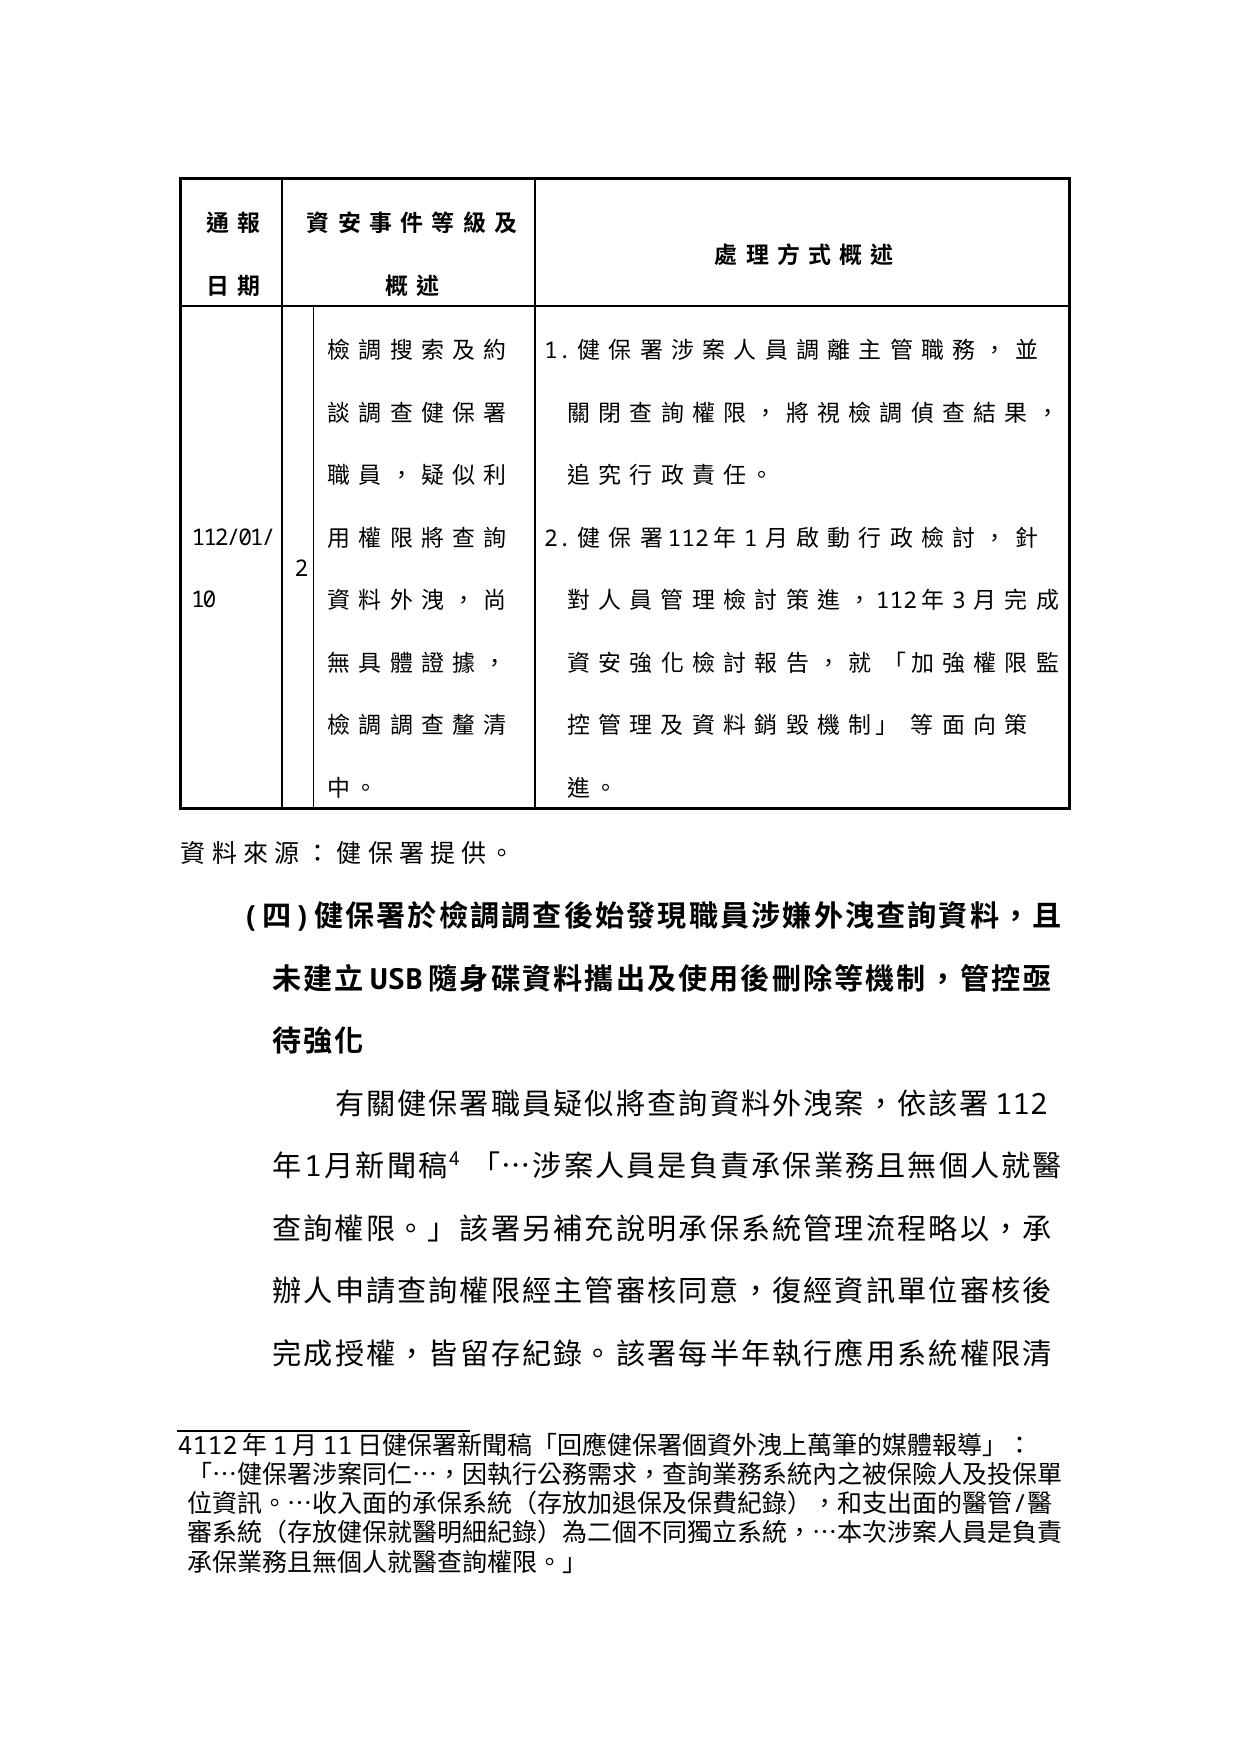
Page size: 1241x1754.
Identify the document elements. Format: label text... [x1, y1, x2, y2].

text (四)健保署於檢調調查後始發現職員涉嫌外洩查詢資料，且未建立USB隨身碟資料攜出及使用後刪除等機制，管控亟待強化 [236, 872, 1063, 1060]
text 資料來源：健保署提供。 [177, 810, 1063, 872]
table_cell 2 [283, 307, 313, 807]
text 112年1月11日健保署新聞稿「回應健保署個資外洩上萬筆的媒體報導」：「…健保署涉案同仁…，因執行公務需求，查詢業務系統內之被保險人及投保單位資訊。…收入面的承保系統（存放加退保及保費紀錄），和支出面的醫管/醫審系統（存放健保就醫明細紀錄）為二個不同獨立系統，…本次涉案人員是負責承保業務且無個人就醫查詢權限。」 [177, 1431, 1063, 1577]
table_cell 112/01/10 [182, 307, 281, 807]
table_header 通報日期 [182, 180, 281, 305]
table_cell 1.健保署涉案人員調離主管職務，並關閉查詢權限，將視檢調偵查結果，追究行政責任。 2.健保署112年1月啟動行政檢討，針對人員管理檢討策進，112年3月完成資安強化檢討報告，就「加強權限監控管理及資料銷毀機制」等面向策進。 [536, 307, 1068, 807]
table_header 處理方式概述 [536, 180, 1068, 305]
text 有關健保署職員疑似將查詢資料外洩案，依該署112年1月新聞稿「…涉案人員是負責承保業務且無個人就醫查詢權限。」該署另補充說明承保系統管理流程略以，承辦人申請查詢權限經主管審核同意，復經資訊單位審核後完成授權，皆留存紀錄。該署每半年執行應用系統權限清 [266, 1060, 1063, 1372]
table_cell 檢調搜索及約談調查健保署職員，疑似利用權限將查詢資料外洩，尚無具體證據，檢調調查釐清中。 [314, 307, 534, 807]
table_header 資安事件等級及概述 [283, 180, 534, 305]
